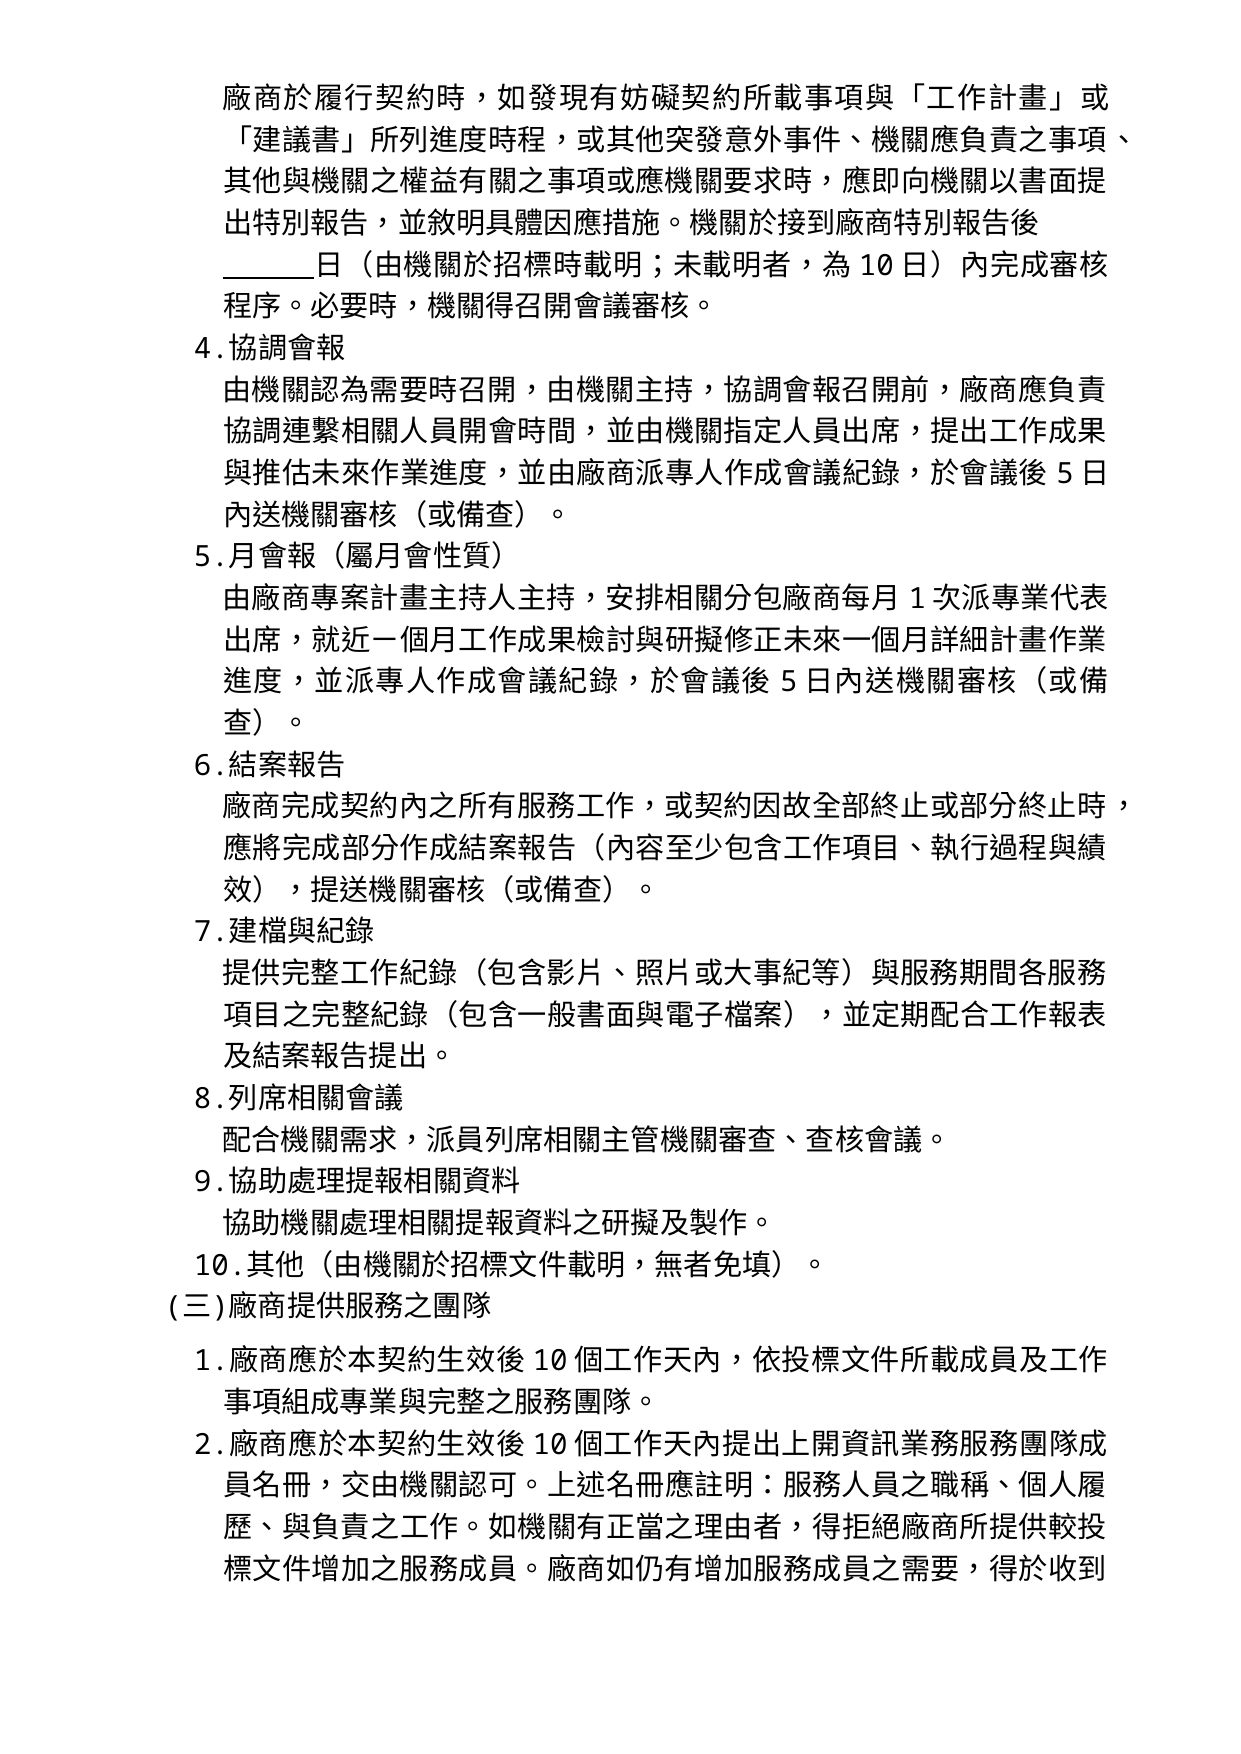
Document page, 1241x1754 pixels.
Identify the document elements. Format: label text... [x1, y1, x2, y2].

text 8.列席相關會議 [194, 1075, 1109, 1117]
text 7.建檔與紀錄 [194, 908, 1109, 950]
text 6.結案報告 [194, 742, 1109, 783]
text 協助機關處理相關提報資料之研擬及製作。 [222, 1200, 1109, 1242]
text 由機關認為需要時召開，由機關主持，協調會報召開前，廠商應負責協調連繫相關人員開會時間，並由機關指定人員出席，提出工作成果與推估未來作業進度，並由廠商派專人作成會議紀錄，於會議後5日內送機關審核（或備查）。 [222, 367, 1109, 533]
text 提供完整工作紀錄（包含影片、照片或大事紀等）與服務期間各服務項目之完整紀錄（包含一般書面與電子檔案），並定期配合工作報表及結案報告提出。 [222, 950, 1109, 1075]
text 10.其他（由機關於招標文件載明，無者免填）。 [194, 1242, 1109, 1283]
text 廠商於履行契約時，如發現有妨礙契約所載事項與「工作計畫」或「建議書」所列進度時程，或其他突發意外事件、機關應負責之事項、其他與機關之權益有關之事項或應機關要求時，應即向機關以書面提出特別報告，並敘明具體因應措施。機關於接到廠商特別報告後 [222, 75, 1109, 242]
text 日（由機關於招標時載明；未載明者，為10日）內完成審核程序。必要時，機關得召開會議審核。 [222, 242, 1109, 325]
text 廠商完成契約內之所有服務工作，或契約因故全部終止或部分終止時，應將完成部分作成結案報告（內容至少包含工作項目、執行過程與績效），提送機關審核（或備查）。 [222, 783, 1109, 908]
text 1.廠商應於本契約生效後10個工作天內，依投標文件所載成員及工作事項組成專業與完整之服務團隊。 [194, 1337, 1109, 1421]
text 由廠商專案計畫主持人主持，安排相關分包廠商每月1次派專業代表出席，就近ㄧ個月工作成果檢討與研擬修正未來一個月詳細計畫作業進度，並派專人作成會議紀錄，於會議後5日內送機關審核（或備查）。 [222, 575, 1109, 742]
text (三)廠商提供服務之團隊 [164, 1283, 1109, 1325]
text 5.月會報（屬月會性質） [194, 533, 1109, 575]
text 9.協助處理提報相關資料 [194, 1158, 1109, 1200]
text 2.廠商應於本契約生效後10個工作天內提出上開資訊業務服務團隊成員名冊，交由機關認可。上述名冊應註明：服務人員之職稱、個人履歷、與負責之工作。如機關有正當之理由者，得拒絕廠商所提供較投標文件增加之服務成員。廠商如仍有增加服務成員之需要，得於收到 [194, 1421, 1109, 1587]
text 4.協調會報 [194, 325, 1109, 367]
text 配合機關需求，派員列席相關主管機關審查、查核會議。 [222, 1117, 1109, 1158]
